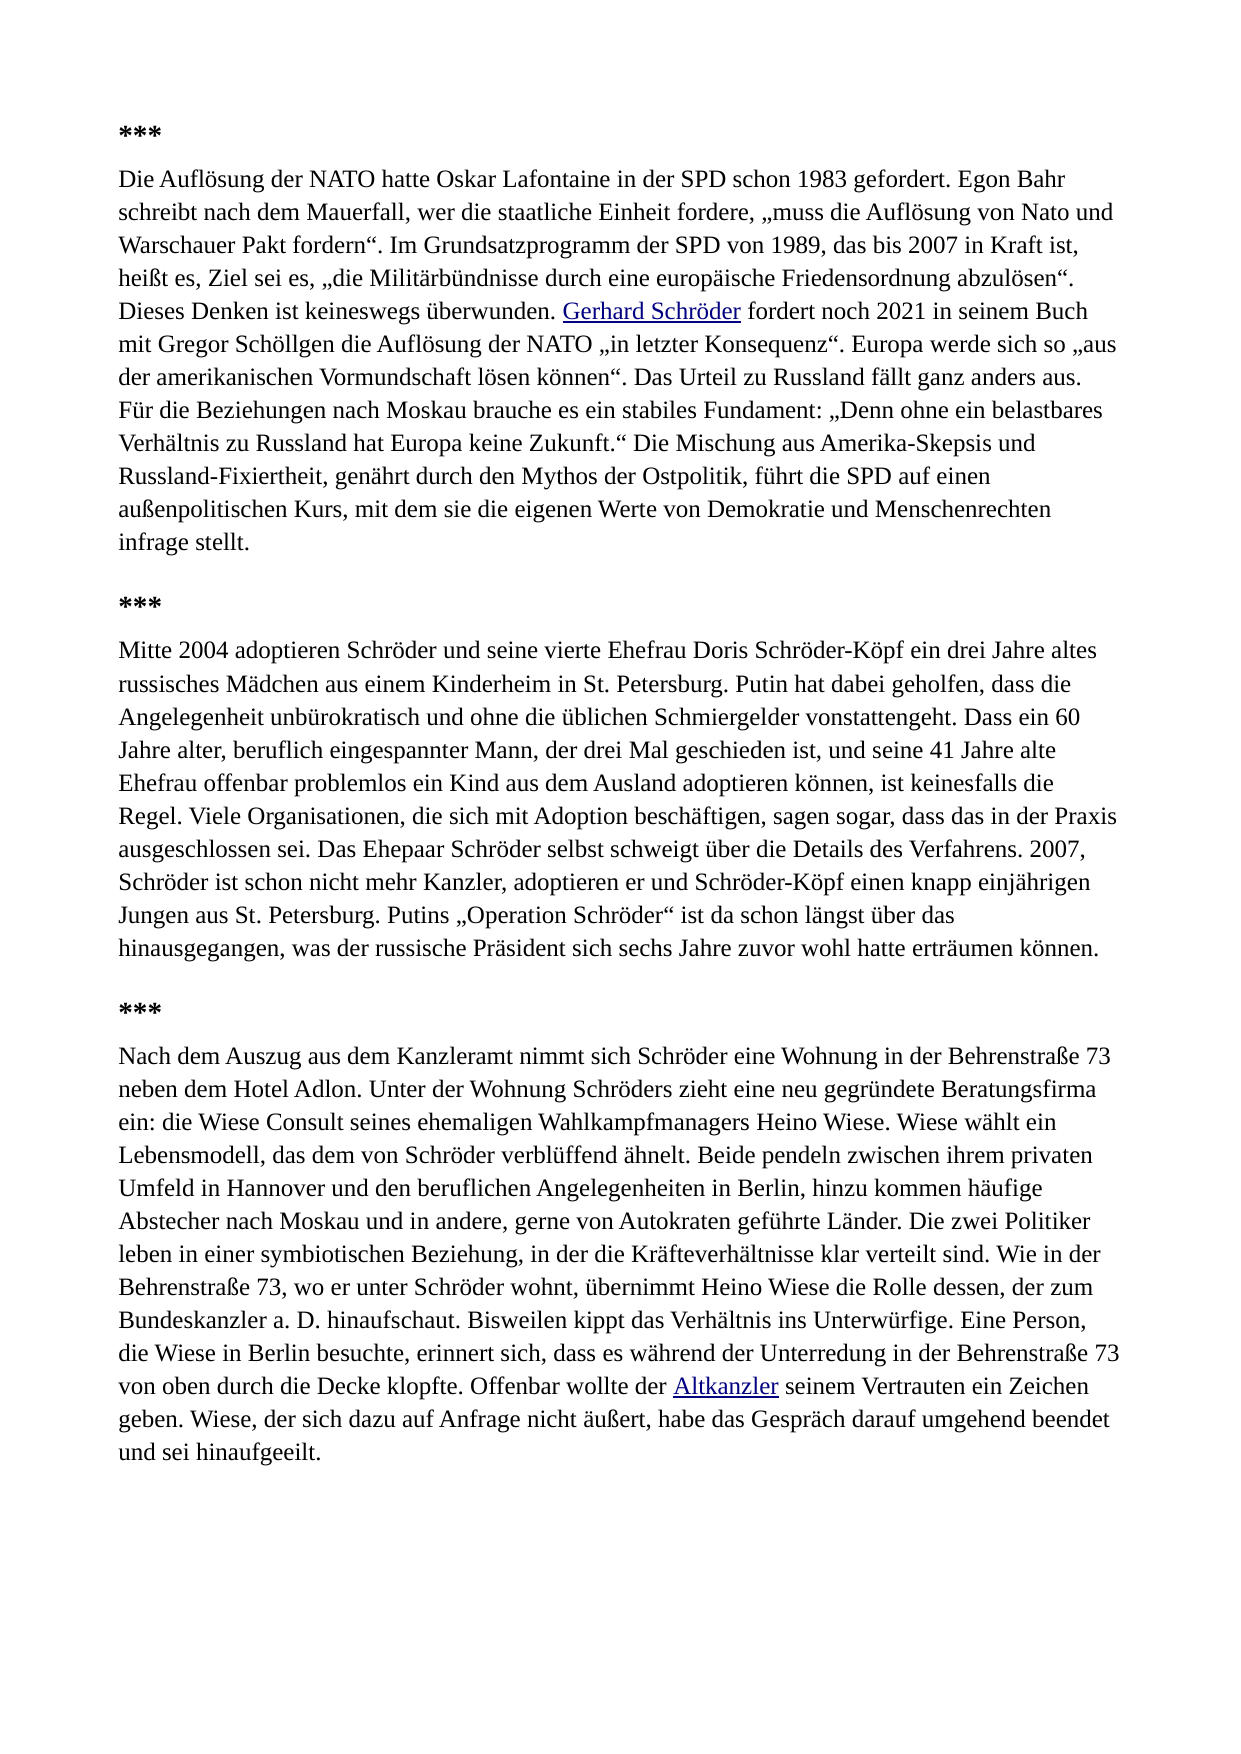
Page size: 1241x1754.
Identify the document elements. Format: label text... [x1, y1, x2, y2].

text Die Auflösung der NATO hatte Oskar Lafontaine in der SPD schon 1983 gefordert. Egon Bahr schreibt nach dem Mauerfall, wer die staatliche Einheit fordere, „muss die Auflösung von Nato und Warschauer Pakt fordern“. Im Grundsatzprogramm der SPD von 1989, das bis 2007 in Kraft ist, heißt es, Ziel sei es, „die Militärbündnisse durch eine europäische Friedensordnung abzulösen“. Dieses Denken ist keineswegs überwunden. Gerhard Schröder fordert noch 2021 in seinem Buch mit Gregor Schöllgen die Auflösung der NATO „in letzter Konsequenz“. Europa werde sich so „aus der amerikanischen Vormundschaft lösen können“. Das Urteil zu Russland fällt ganz anders aus. Für die Beziehungen nach Moskau brauche es ein stabiles Fundament: „Denn ohne ein belastbares Verhältnis zu Russland hat Europa keine Zukunft.“ Die Mischung aus Amerika-Skepsis und Russland-Fixiertheit, genährt durch den Mythos der Ostpolitik, führt die SPD auf einen außenpolitischen Kurs, mit dem sie die eigenen Werte von Demokratie und Menschenrechten infrage stellt. [118, 164, 1122, 556]
subtitle *** [118, 995, 1122, 1028]
subtitle *** [118, 118, 1122, 152]
subtitle *** [118, 589, 1122, 623]
text Mitte 2004 adoptieren Schröder und seine vierte Ehefrau Doris Schröder-Köpf ein drei Jahre altes russisches Mädchen aus einem Kinderheim in St. Petersburg. Putin hat dabei geholfen, dass die Angelegenheit unbürokratisch und ohne die üblichen Schmiergelder vonstattengeht. Dass ein 60 Jahre alter, beruflich eingespannter Mann, der drei Mal geschieden ist, und seine 41 Jahre alte Ehefrau offenbar problemlos ein Kind aus dem Ausland adoptieren können, ist keinesfalls die Regel. Viele Organisationen, die sich mit Adoption beschäftigen, sagen sogar, dass das in der Praxis ausgeschlossen sei. Das Ehepaar Schröder selbst schweigt über die Details des Verfahrens. 2007, Schröder ist schon nicht mehr Kanzler, adoptieren er und Schröder-Köpf einen knapp einjährigen Jungen aus St. Petersburg. Putins „Operation Schröder“ ist da schon längst über das hinausgegangen, was der russische Präsident sich sechs Jahre zuvor wohl hatte erträumen können. [118, 636, 1122, 962]
text Nach dem Auszug aus dem Kanzleramt nimmt sich Schröder eine Wohnung in der Behrenstraße 73 neben dem Hotel Adlon. Unter der Wohnung Schröders zieht eine neu gegründete Beratungsfirma ein: die Wiese Consult seines ehemaligen Wahlkampfmanagers Heino Wiese. Wiese wählt ein Lebensmodell, das dem von Schröder verblüffend ähnelt. Beide pendeln zwischen ihrem privaten Umfeld in Hannover und den beruflichen Angelegenheiten in Berlin, hinzu kommen häufige Abstecher nach Moskau und in andere, gerne von Autokraten geführte Länder. Die zwei Politiker leben in einer symbiotischen Beziehung, in der die Kräfteverhältnisse klar verteilt sind. Wie in der Behrenstraße 73, wo er unter Schröder wohnt, übernimmt Heino Wiese die Rolle dessen, der zum Bundeskanzler a. D. hinaufschaut. Bisweilen kippt das Verhältnis ins Unterwürfige. Eine Person, die Wiese in Berlin besuchte, erinnert sich, dass es während der Unterredung in der Behrenstraße 73 von oben durch die Decke klopfte. Offenbar wollte der Altkanzler seinem Vertrauten ein Zeichen geben. Wiese, der sich dazu auf Anfrage nicht äußert, habe das Gespräch darauf umgehend beendet und sei hinaufgeeilt. [118, 1041, 1122, 1466]
